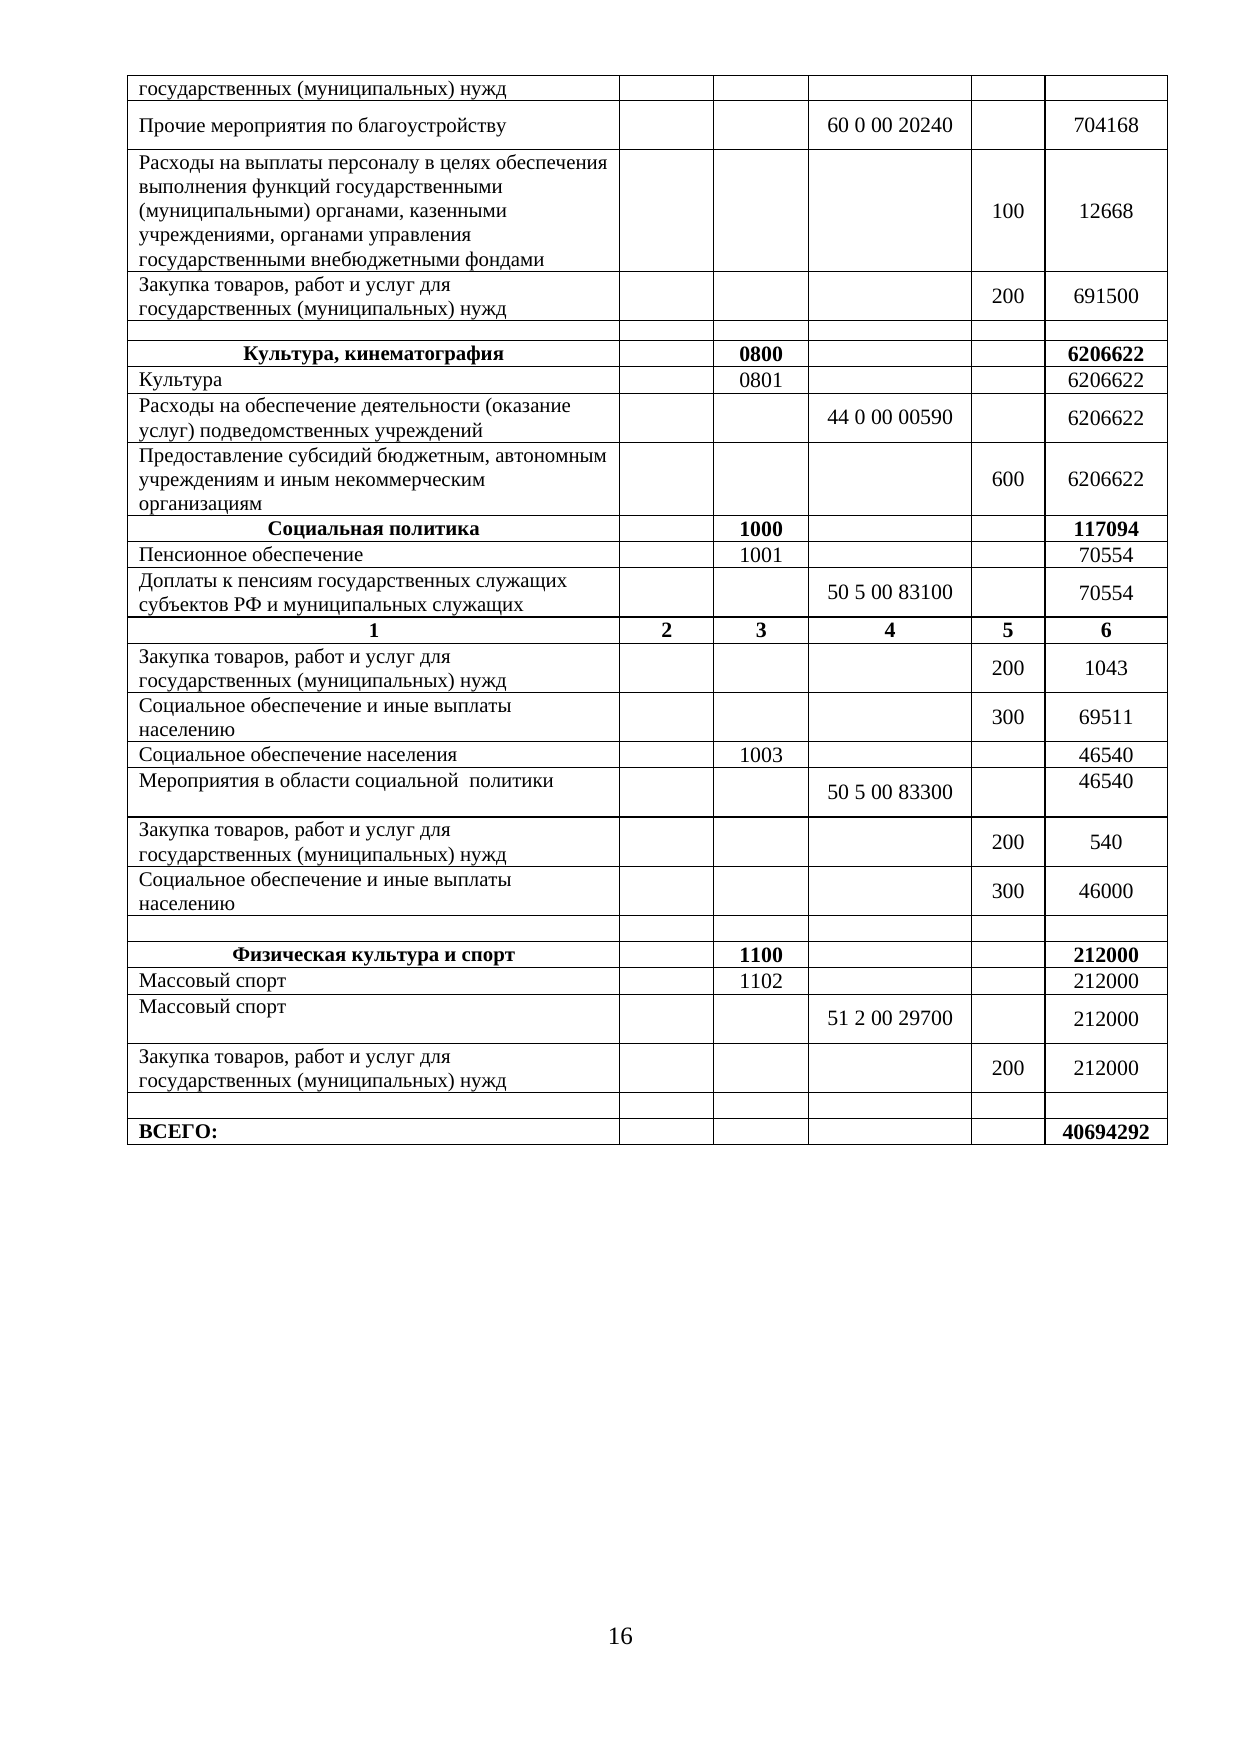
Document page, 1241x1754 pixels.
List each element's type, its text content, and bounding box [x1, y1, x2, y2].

table_cell [972, 101, 1044, 149]
table_cell [714, 1093, 808, 1118]
table_cell Закупка товаров, работ и услуг для государственных (муниципальных) нужд [128, 1044, 619, 1092]
table_cell [809, 942, 971, 967]
table_cell [620, 1093, 713, 1118]
table_cell ВСЕГО: [128, 1119, 619, 1144]
table_cell [809, 818, 971, 866]
table_cell [620, 568, 713, 616]
table_cell [809, 516, 971, 541]
table_cell [620, 516, 713, 541]
table_cell [714, 644, 808, 692]
table_cell 6206622 [1046, 367, 1167, 392]
table_cell 40694292 [1046, 1119, 1167, 1144]
table_cell Мероприятия в области социальной политики [128, 768, 619, 816]
table_cell 1003 [714, 742, 808, 767]
table_cell [972, 542, 1044, 567]
table_cell 69511 [1046, 693, 1167, 741]
table_cell Культура [128, 367, 619, 392]
table_cell [972, 742, 1044, 767]
table_cell [714, 321, 808, 340]
table_cell [809, 76, 971, 100]
table_cell 212000 [1046, 995, 1167, 1042]
table_cell [620, 321, 713, 340]
table_cell [972, 1119, 1044, 1144]
table_cell 5 [972, 618, 1044, 643]
table_cell 1043 [1046, 644, 1167, 692]
table_cell 300 [972, 693, 1044, 741]
table_cell [620, 443, 713, 515]
table_cell 0800 [714, 341, 808, 366]
table_cell Закупка товаров, работ и услуг для государственных (муниципальных) нужд [128, 644, 619, 692]
table_cell Культура, кинематография [128, 341, 619, 366]
table_cell [620, 394, 713, 442]
table_cell [809, 1044, 971, 1092]
table_cell 51 2 00 29700 [809, 995, 971, 1042]
table_cell 300 [972, 867, 1044, 915]
table_cell [714, 150, 808, 271]
table_cell [714, 443, 808, 515]
table_cell Прочие мероприятия по благоустройству [128, 101, 619, 149]
table_cell [714, 1044, 808, 1092]
table_cell 117094 [1046, 516, 1167, 541]
table_cell Расходы на выплаты персоналу в целях обеспечения выполнения функций государственными (муниципальными) органами, казенными учреждениями, органами управления государственными внебюджетными фондами [128, 150, 619, 271]
table_cell [1046, 916, 1167, 941]
table_cell Социальное обеспечение населения [128, 742, 619, 767]
table_cell [809, 542, 971, 567]
table_cell [972, 394, 1044, 442]
table_cell [620, 644, 713, 692]
table_cell [809, 968, 971, 993]
table_cell [714, 101, 808, 149]
table_cell [620, 942, 713, 967]
table_cell [809, 1093, 971, 1118]
table_cell 46540 [1046, 768, 1167, 816]
table_cell 1102 [714, 968, 808, 993]
table_cell [714, 916, 808, 941]
table_cell Социальное обеспечение и иные выплаты населению [128, 693, 619, 741]
table_cell 60 0 00 20240 [809, 101, 971, 149]
table_cell [620, 1119, 713, 1144]
table_cell 212000 [1046, 942, 1167, 967]
table_cell 704168 [1046, 101, 1167, 149]
table_cell Доплаты к пенсиям государственных служащих субъектов РФ и муниципальных служащих [128, 568, 619, 616]
table_cell 100 [972, 150, 1044, 271]
table_cell 46000 [1046, 867, 1167, 915]
table_cell [620, 742, 713, 767]
table_cell 6 [1046, 618, 1167, 643]
table_cell [620, 341, 713, 366]
table_cell [809, 150, 971, 271]
table_cell [972, 516, 1044, 541]
table_cell 212000 [1046, 1044, 1167, 1092]
table_cell 200 [972, 272, 1044, 320]
table_cell Массовый спорт [128, 968, 619, 993]
table_cell 1001 [714, 542, 808, 567]
table_cell [620, 995, 713, 1042]
table_cell [620, 150, 713, 271]
table_cell [809, 443, 971, 515]
table_cell [972, 968, 1044, 993]
table_cell 46540 [1046, 742, 1167, 767]
table_cell Расходы на обеспечение деятельности (оказание услуг) подведомственных учреждений [128, 394, 619, 442]
table_cell государственных (муниципальных) нужд [128, 76, 619, 100]
table_cell 600 [972, 443, 1044, 515]
table_cell [620, 542, 713, 567]
table_cell [620, 1044, 713, 1092]
table_cell [1046, 1093, 1167, 1118]
table_cell [972, 76, 1044, 100]
table_cell 691500 [1046, 272, 1167, 320]
table_cell [972, 768, 1044, 816]
table_cell [714, 394, 808, 442]
table_cell [620, 367, 713, 392]
table_cell Закупка товаров, работ и услуг для государственных (муниципальных) нужд [128, 272, 619, 320]
table_cell Физическая культура и спорт [128, 942, 619, 967]
table_cell 200 [972, 1044, 1044, 1092]
table_cell [620, 818, 713, 866]
table_cell [809, 272, 971, 320]
table_cell [714, 693, 808, 741]
table_cell Закупка товаров, работ и услуг для государственных (муниципальных) нужд [128, 818, 619, 866]
table_cell 3 [714, 618, 808, 643]
table_cell [620, 768, 713, 816]
table_cell [809, 693, 971, 741]
table_cell 1 [128, 618, 619, 643]
table_cell 70554 [1046, 568, 1167, 616]
table_cell [620, 867, 713, 915]
table_cell 540 [1046, 818, 1167, 866]
table_cell [714, 995, 808, 1042]
table_cell 50 5 00 83300 [809, 768, 971, 816]
table_cell [809, 321, 971, 340]
table_cell [620, 968, 713, 993]
table_cell [972, 916, 1044, 941]
table_cell [972, 1093, 1044, 1118]
table_cell [809, 1119, 971, 1144]
table_cell [809, 742, 971, 767]
table_cell [714, 568, 808, 616]
table_cell 12668 [1046, 150, 1167, 271]
table_cell [809, 916, 971, 941]
table_cell [714, 272, 808, 320]
table_cell Массовый спорт [128, 995, 619, 1042]
table_cell [972, 367, 1044, 392]
table_cell [972, 995, 1044, 1042]
table_cell 6206622 [1046, 341, 1167, 366]
table_cell [972, 568, 1044, 616]
table_cell 50 5 00 83100 [809, 568, 971, 616]
table_cell 200 [972, 644, 1044, 692]
table_cell 1100 [714, 942, 808, 967]
table_cell 1000 [714, 516, 808, 541]
table_cell [972, 942, 1044, 967]
table_cell [620, 916, 713, 941]
table_cell [972, 341, 1044, 366]
table_cell [620, 76, 713, 100]
table_cell 44 0 00 00590 [809, 394, 971, 442]
table_cell Предоставление субсидий бюджетным, автономным учреждениям и иным некоммерческим организациям [128, 443, 619, 515]
table_cell [620, 101, 713, 149]
table_cell 2 [620, 618, 713, 643]
table_cell [620, 272, 713, 320]
table_cell [128, 1093, 619, 1118]
table_cell 200 [972, 818, 1044, 866]
table_cell [128, 916, 619, 941]
table_cell [714, 867, 808, 915]
table_cell [809, 341, 971, 366]
table_cell 212000 [1046, 968, 1167, 993]
table_cell Социальная политика [128, 516, 619, 541]
table_cell [809, 644, 971, 692]
table_cell 4 [809, 618, 971, 643]
table_cell 6206622 [1046, 394, 1167, 442]
table_cell 0801 [714, 367, 808, 392]
table_cell [1046, 76, 1167, 100]
table_cell [809, 867, 971, 915]
table_cell [714, 768, 808, 816]
table_cell [714, 1119, 808, 1144]
table_cell [620, 693, 713, 741]
table_cell 70554 [1046, 542, 1167, 567]
table_cell [714, 818, 808, 866]
table_cell [972, 321, 1044, 340]
table_cell [714, 76, 808, 100]
table_cell Социальное обеспечение и иные выплаты населению [128, 867, 619, 915]
table_cell [1046, 321, 1167, 340]
table_cell 6206622 [1046, 443, 1167, 515]
table_cell [809, 367, 971, 392]
table_cell [128, 321, 619, 340]
table_cell Пенсионное обеспечение [128, 542, 619, 567]
